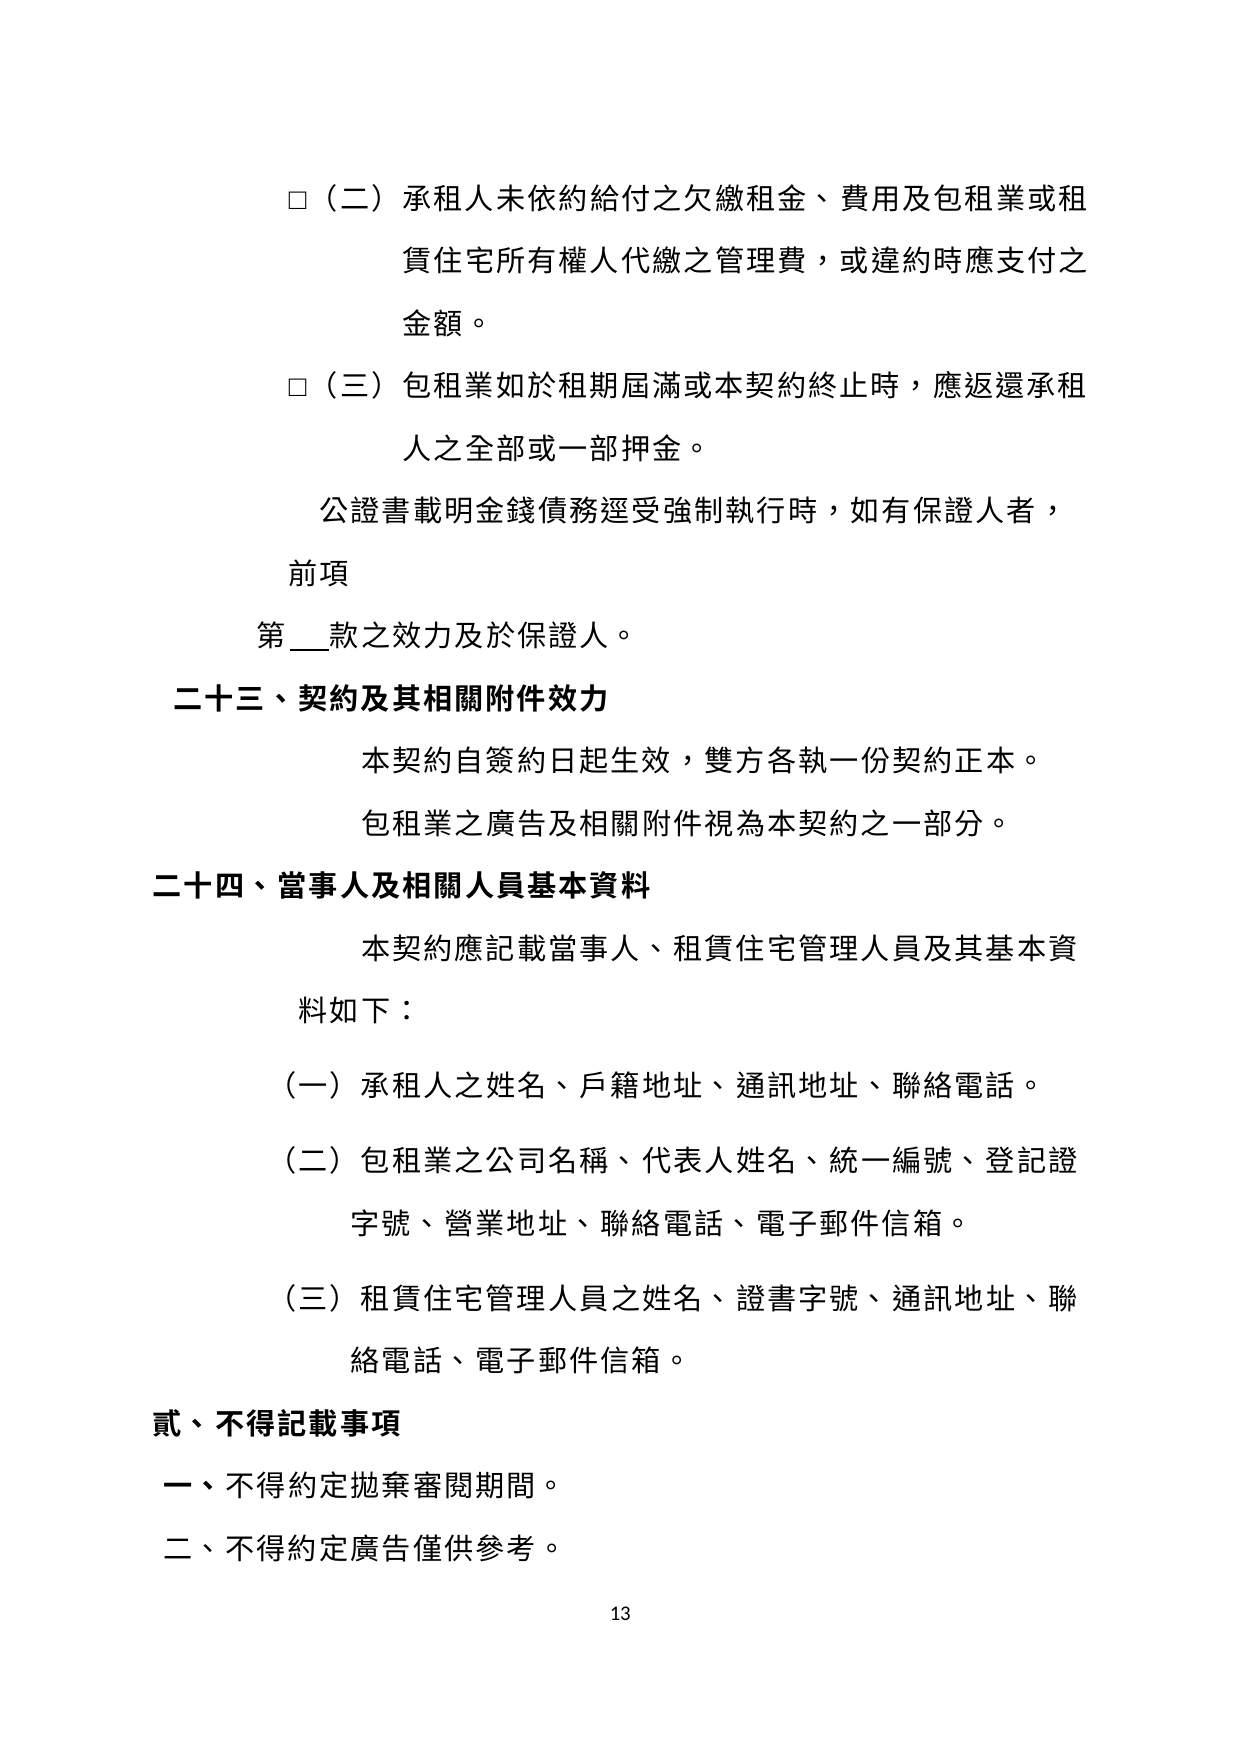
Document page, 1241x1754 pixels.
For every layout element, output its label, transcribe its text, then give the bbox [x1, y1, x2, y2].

text （二）包租業之公司名稱、代表人姓名、統一編號、登記證字號、營業地址、聯絡電話、電子郵件信箱。 [264, 1117, 1089, 1242]
text 本契約自簽約日起生效，雙方各執一份契約正本。 [176, 717, 1089, 780]
text 包租業之廣告及相關附件視為本契約之一部分。 [178, 780, 1089, 842]
text □（二）承租人未依約給付之欠繳租金、費用及包租業或租賃住宅所有權人代繳之管理費，或違約時應支付之金額。 [281, 155, 1089, 342]
text 二十三、契約及其相關附件效力 [137, 655, 1089, 717]
text 一、不得約定拋棄審閱期間。 [151, 1442, 1089, 1505]
text 二十四、當事人及相關人員基本資料 [151, 842, 1089, 905]
text □（三）包租業如於租期屆滿或本契約終止時，應返還承租人之全部或一部押金。 [281, 342, 1089, 467]
text （一）承租人之姓名、戶籍地址、通訊地址、聯絡電話。 [261, 1042, 1089, 1105]
text 第 款之效力及於保證人。 [255, 592, 1089, 655]
text 本契約應記載當事人、租賃住宅管理人員及其基本資料如下： [179, 905, 1089, 1030]
text 二、不得約定廣告僅供參考。 [151, 1505, 1089, 1567]
text （三）租賃住宅管理人員之姓名、證書字號、通訊地址、聯絡電話、電子郵件信箱。 [265, 1255, 1089, 1380]
text 公證書載明金錢債務逕受強制執行時，如有保證人者，前項 [278, 467, 1089, 592]
text 貳、不得記載事項 [128, 1380, 1089, 1442]
